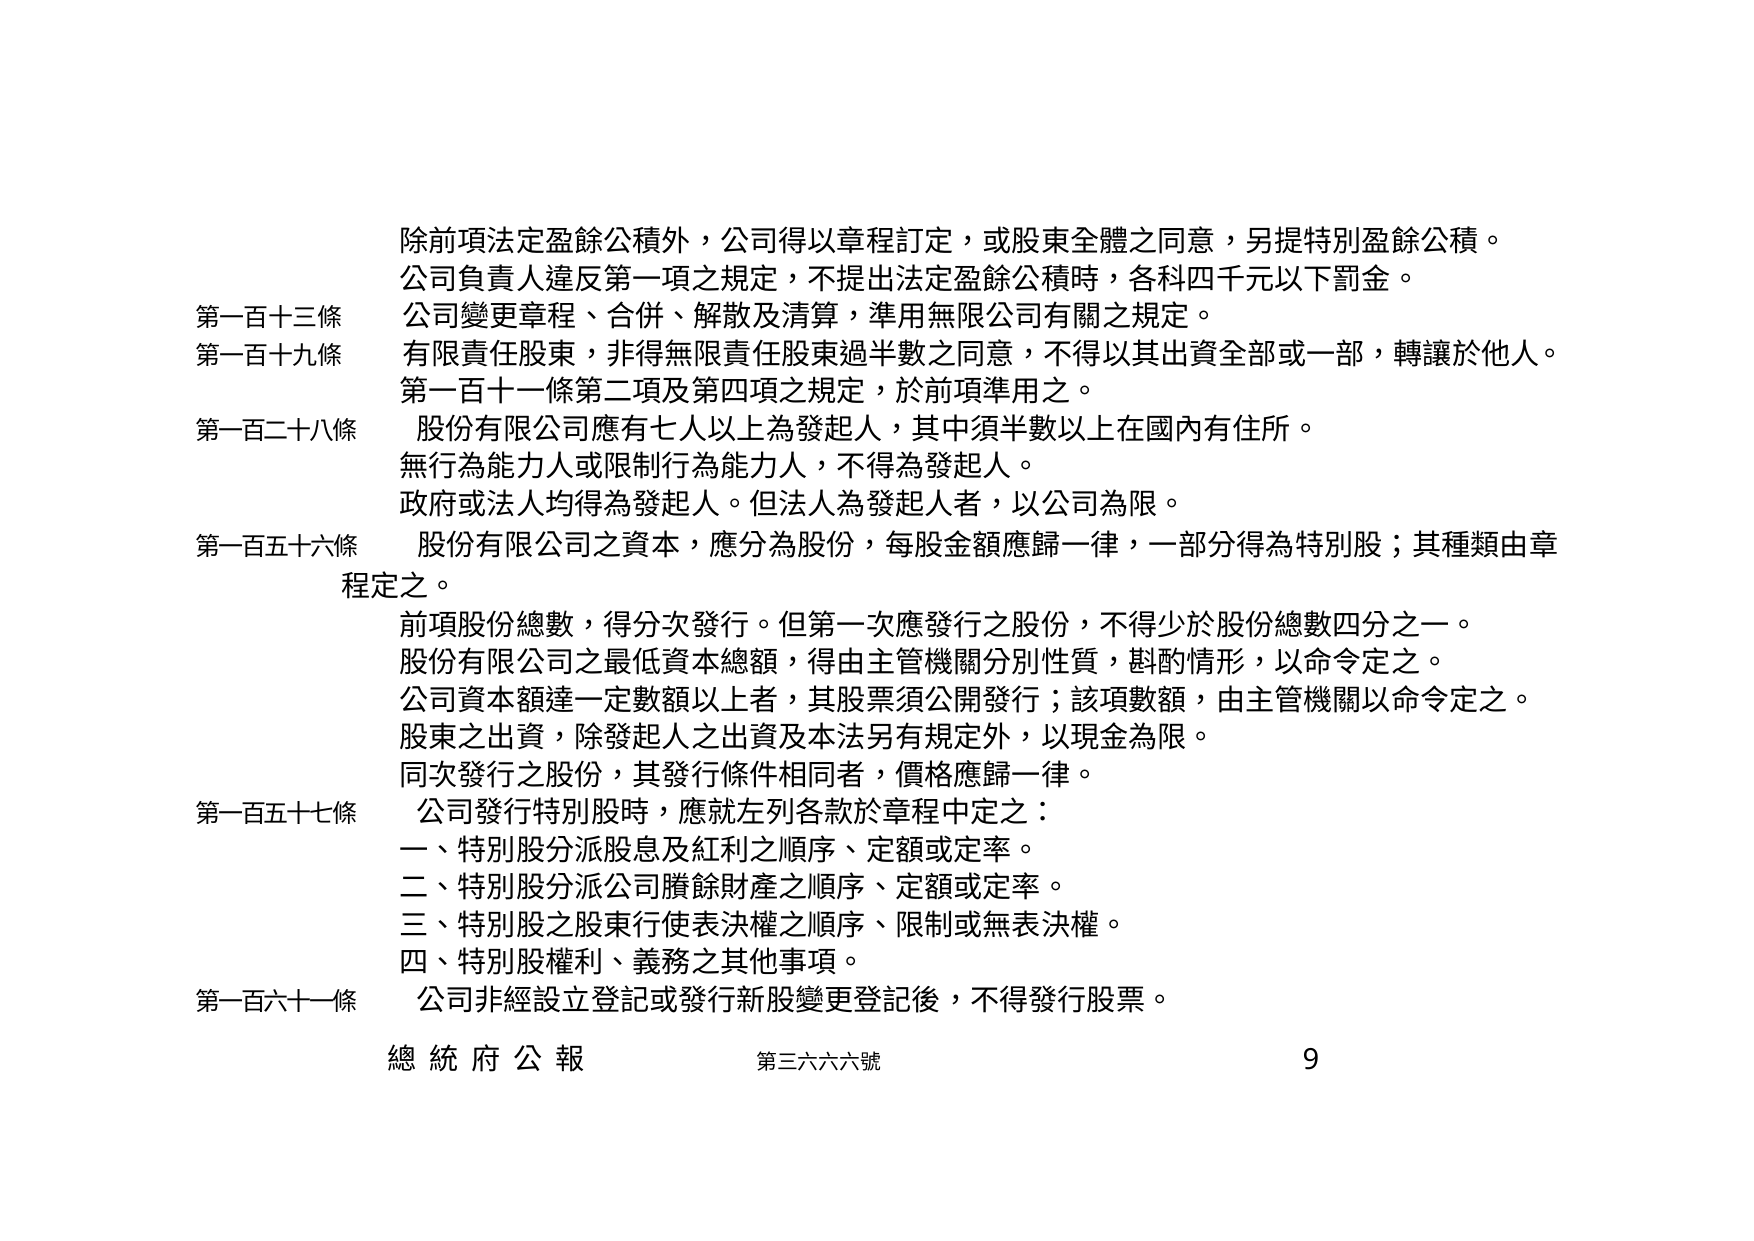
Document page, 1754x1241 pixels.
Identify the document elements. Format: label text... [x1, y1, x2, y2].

text 三、特別股之股東行使表決權之順序、限制或無表決權。 [399, 905, 1559, 942]
text 第一百十三條 公司變更章程、合併、解散及清算，準用無限公司有關之規定。 [195, 297, 1559, 334]
text 第一百十一條第二項及第四項之規定，於前項準用之。 [341, 372, 1559, 409]
text 二、特別股分派公司賸餘財產之順序、定額或定率。 [399, 867, 1559, 905]
text 同次發行之股份，其發行條件相同者，價格應歸一律。 [341, 755, 1559, 792]
text 前項股份總數，得分次發行。但第一次應發行之股份，不得少於股份總數四分之一。 [341, 605, 1559, 642]
text 無行為能力人或限制行為能力人，不得為發起人。 [341, 447, 1559, 484]
text 一、特別股分派股息及紅利之順序、定額或定率。 [399, 830, 1559, 867]
text 第一百六十一條 公司非經設立登記或發行新股變更登記後，不得發行股票。 [195, 980, 1559, 1017]
text 公司資本額達一定數額以上者，其股票須公開發行；該項數額，由主管機關以命令定之。 [341, 680, 1559, 717]
text 第一百十九條 有限責任股東，非得無限責任股東過半數之同意，不得以其出資全部或一部，轉讓於他人。 [195, 334, 1559, 372]
text 股份有限公司之最低資本總額，得由主管機關分別性質，斟酌情形，以命令定之。 [341, 642, 1559, 680]
text 第一百二十八條 股份有限公司應有七人以上為發起人，其中須半數以上在國內有住所。 [195, 409, 1559, 447]
text 四、特別股權利、義務之其他事項。 [399, 942, 1559, 980]
text 第一百五十七條 公司發行特別股時，應就左列各款於章程中定之： [195, 792, 1559, 830]
text 政府或法人均得為發起人。但法人為發起人者，以公司為限。 [341, 484, 1559, 522]
text 股東之出資，除發起人之出資及本法另有規定外，以現金為限。 [341, 717, 1559, 755]
text 除前項法定盈餘公積外，公司得以章程訂定，或股東全體之同意，另提特別盈餘公積。 [341, 222, 1559, 259]
text 第一百五十六條 股份有限公司之資本，應分為股份，每股金額應歸一律，一部分得為特別股；其種類由章程定之。 [195, 522, 1559, 605]
text 公司負責人違反第一項之規定，不提出法定盈餘公積時，各科四千元以下罰金。 [341, 259, 1559, 297]
